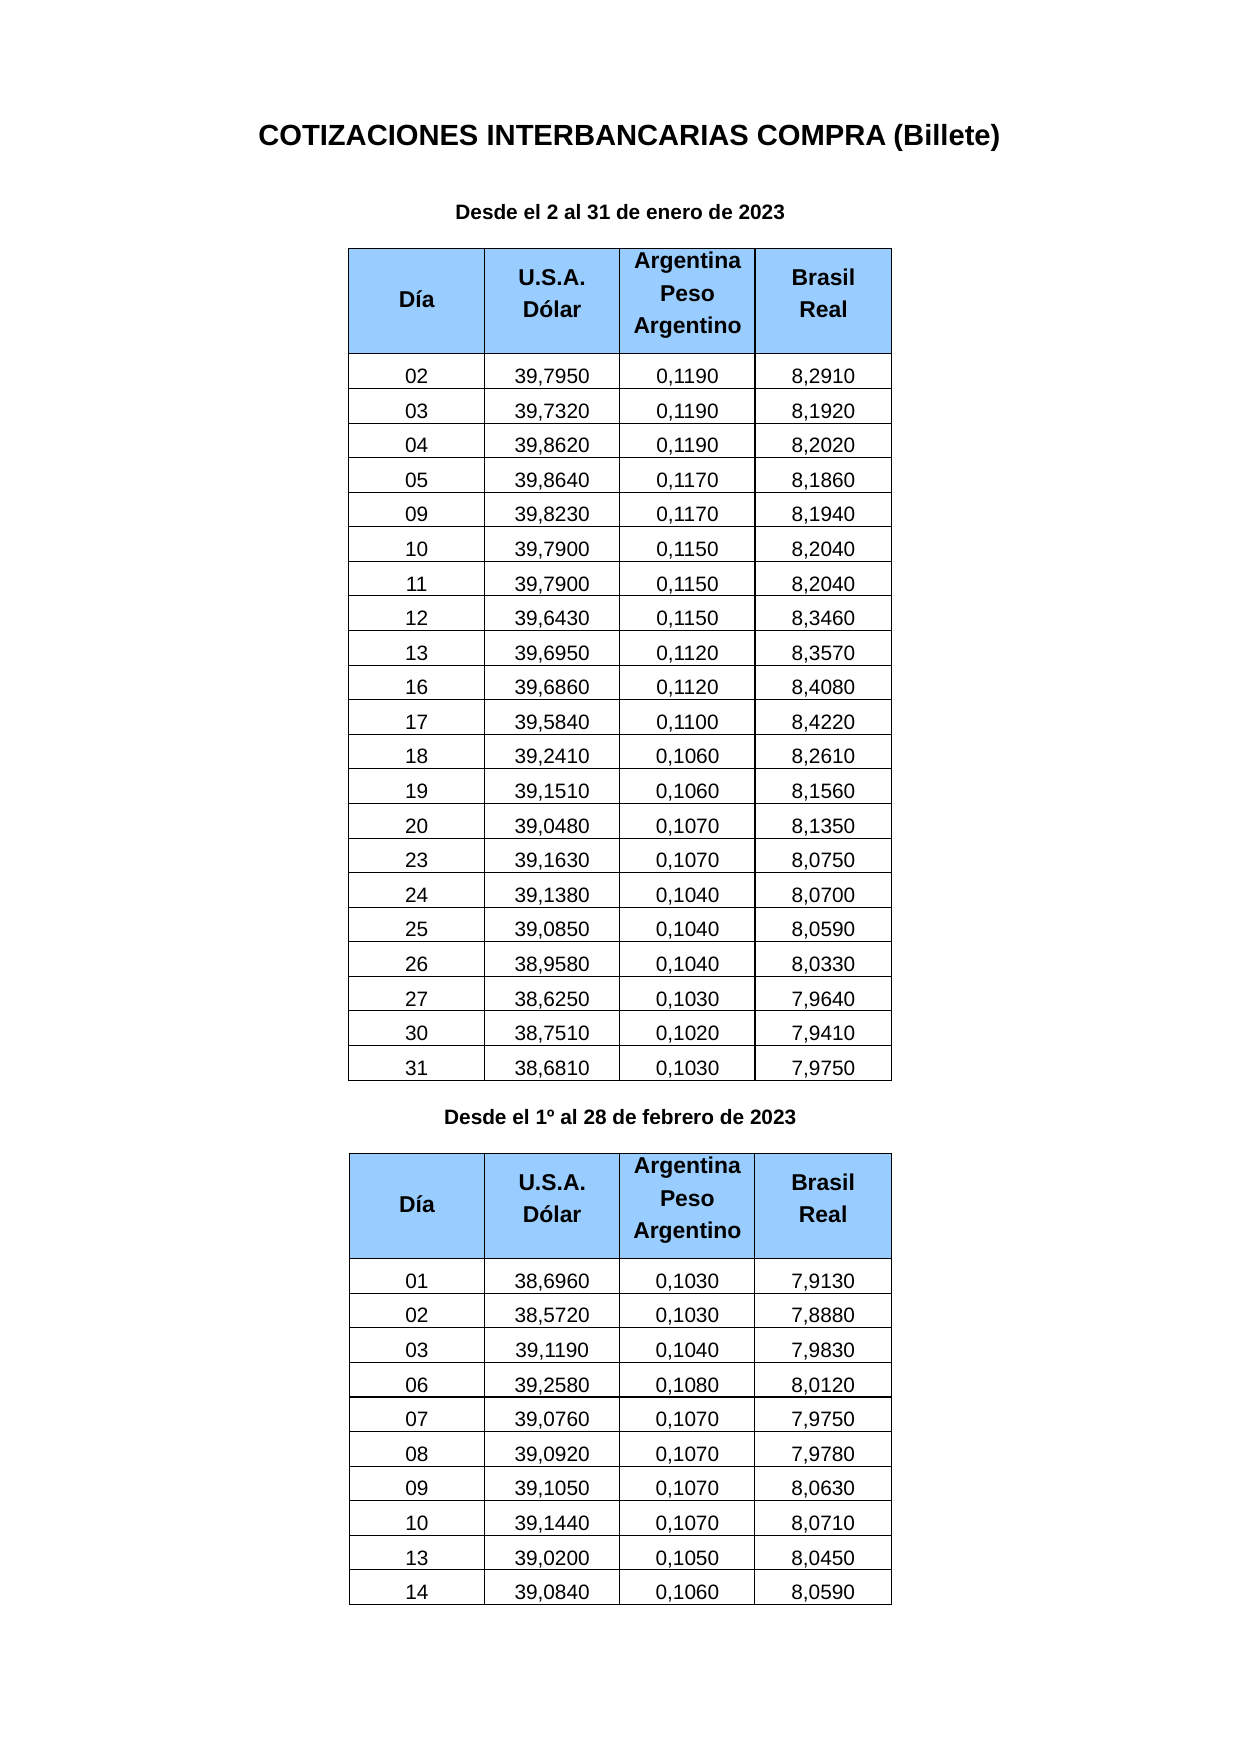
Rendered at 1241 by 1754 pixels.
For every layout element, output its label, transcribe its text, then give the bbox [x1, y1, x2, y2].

table_cell 27 [349, 977, 484, 1010]
table_cell 39,6950 [485, 631, 619, 664]
table_cell 07 [350, 1398, 484, 1431]
table_cell 39,5840 [485, 700, 619, 734]
table_cell 39,7320 [485, 389, 619, 422]
table_cell 8,0590 [756, 908, 891, 941]
subtitle COTIZACIONES INTERBANCARIAS COMPRA (Billete) [137, 118, 1122, 152]
table_cell 8,0590 [755, 1570, 891, 1604]
table_cell 02 [349, 354, 484, 388]
table_cell 8,3460 [756, 596, 891, 630]
table_cell 7,9750 [755, 1398, 891, 1431]
table_cell 0,1050 [620, 1536, 754, 1569]
text Desde el 1º al 28 de febrero de 2023 [118, 1104, 1122, 1128]
table_cell 11 [349, 562, 484, 595]
table_cell 8,4080 [756, 666, 891, 699]
table_cell 31 [349, 1046, 484, 1079]
table_cell 0,1150 [620, 562, 754, 595]
table_cell 0,1070 [620, 1501, 754, 1535]
table_cell 8,0330 [756, 942, 891, 976]
table_cell 04 [349, 424, 484, 457]
table_cell 10 [349, 527, 484, 561]
table_cell 0,1100 [620, 700, 754, 734]
table_cell 0,1190 [620, 389, 754, 422]
table_cell 39,6860 [485, 666, 619, 699]
table_cell 7,9780 [755, 1432, 891, 1466]
table_cell 39,1440 [485, 1501, 619, 1535]
table_cell 8,2020 [756, 424, 891, 457]
table_cell 7,9750 [756, 1046, 891, 1079]
table_cell 39,1630 [485, 839, 619, 872]
table_cell 19 [349, 769, 484, 803]
table_cell 38,6960 [485, 1259, 619, 1293]
table_header U.S.A. Dólar [485, 249, 619, 353]
table_cell 8,1560 [756, 769, 891, 803]
table_header Día [349, 249, 484, 353]
table_header Brasil Real [755, 1154, 891, 1258]
table_cell 0,1060 [620, 769, 754, 803]
table_cell 39,0200 [485, 1536, 619, 1569]
table_cell 7,8880 [755, 1294, 891, 1327]
table_cell 39,0850 [485, 908, 619, 941]
table_cell 8,2040 [756, 527, 891, 561]
table_header Brasil Real [756, 249, 891, 353]
table_cell 38,6810 [485, 1046, 619, 1079]
table_cell 0,1070 [620, 839, 754, 872]
table_cell 09 [349, 493, 484, 526]
table_cell 09 [350, 1467, 484, 1500]
table_cell 39,7900 [485, 562, 619, 595]
table_cell 8,4220 [756, 700, 891, 734]
table_cell 08 [350, 1432, 484, 1466]
table_cell 39,8230 [485, 493, 619, 526]
table_cell 0,1030 [620, 1294, 754, 1327]
table_cell 8,0120 [755, 1363, 891, 1396]
table_cell 0,1060 [620, 735, 754, 768]
table_cell 38,7510 [485, 1011, 619, 1045]
table_cell 39,7950 [485, 354, 619, 388]
table_cell 13 [350, 1536, 484, 1569]
table_cell 26 [349, 942, 484, 976]
table_cell 8,2040 [756, 562, 891, 595]
table_cell 20 [349, 804, 484, 837]
table_cell 0,1070 [620, 1432, 754, 1466]
table_cell 25 [349, 908, 484, 941]
table_cell 0,1070 [620, 1467, 754, 1500]
table_header Argentina Peso Argentino [620, 249, 754, 353]
table_cell 0,1070 [620, 1398, 754, 1431]
table_cell 01 [350, 1259, 484, 1293]
table_cell 0,1120 [620, 631, 754, 664]
table_cell 0,1170 [620, 458, 754, 492]
table_cell 0,1020 [620, 1011, 754, 1045]
table_cell 8,1940 [756, 493, 891, 526]
table_cell 10 [350, 1501, 484, 1535]
table_cell 0,1080 [620, 1363, 754, 1396]
table_cell 39,0480 [485, 804, 619, 837]
table_cell 8,0710 [755, 1501, 891, 1535]
table_cell 0,1190 [620, 354, 754, 388]
table_cell 0,1150 [620, 527, 754, 561]
table_cell 18 [349, 735, 484, 768]
table_cell 39,8620 [485, 424, 619, 457]
table_cell 0,1040 [620, 1328, 754, 1362]
table_cell 39,0840 [485, 1570, 619, 1604]
table_cell 39,0760 [485, 1398, 619, 1431]
text Desde el 2 al 31 de enero de 2023 [118, 199, 1122, 223]
table_cell 7,9410 [756, 1011, 891, 1045]
table_cell 12 [349, 596, 484, 630]
table_cell 30 [349, 1011, 484, 1045]
table_header U.S.A. Dólar [485, 1154, 619, 1258]
table_cell 05 [349, 458, 484, 492]
table_cell 8,1860 [756, 458, 891, 492]
table_cell 39,2410 [485, 735, 619, 768]
table_cell 0,1030 [620, 1259, 754, 1293]
table_cell 39,8640 [485, 458, 619, 492]
table_cell 23 [349, 839, 484, 872]
table_cell 0,1030 [620, 1046, 754, 1079]
table_cell 17 [349, 700, 484, 734]
table_cell 38,9580 [485, 942, 619, 976]
table_header Día [350, 1154, 484, 1258]
table_cell 14 [350, 1570, 484, 1604]
table_cell 8,0630 [755, 1467, 891, 1500]
table_cell 8,0450 [755, 1536, 891, 1569]
table_cell 0,1040 [620, 908, 754, 941]
table_cell 03 [349, 389, 484, 422]
table_cell 8,2610 [756, 735, 891, 768]
table_cell 06 [350, 1363, 484, 1396]
table_cell 0,1170 [620, 493, 754, 526]
table_cell 0,1150 [620, 596, 754, 630]
table_cell 0,1120 [620, 666, 754, 699]
table_cell 39,1380 [485, 873, 619, 907]
table_cell 24 [349, 873, 484, 907]
table_cell 39,2580 [485, 1363, 619, 1396]
table_cell 0,1030 [620, 977, 754, 1010]
table_cell 0,1190 [620, 424, 754, 457]
table_cell 8,0750 [756, 839, 891, 872]
table_cell 38,6250 [485, 977, 619, 1010]
table_cell 39,0920 [485, 1432, 619, 1466]
table_cell 7,9830 [755, 1328, 891, 1362]
table_cell 39,6430 [485, 596, 619, 630]
table_cell 8,1920 [756, 389, 891, 422]
table_cell 0,1040 [620, 873, 754, 907]
table_cell 39,7900 [485, 527, 619, 561]
table_cell 38,5720 [485, 1294, 619, 1327]
table_cell 39,1510 [485, 769, 619, 803]
table_cell 7,9640 [756, 977, 891, 1010]
table_cell 8,3570 [756, 631, 891, 664]
table_cell 0,1060 [620, 1570, 754, 1604]
table_cell 8,0700 [756, 873, 891, 907]
table_cell 16 [349, 666, 484, 699]
table_cell 8,2910 [756, 354, 891, 388]
table_cell 03 [350, 1328, 484, 1362]
table_cell 7,9130 [755, 1259, 891, 1293]
table_cell 0,1040 [620, 942, 754, 976]
table_cell 39,1190 [485, 1328, 619, 1362]
table_cell 13 [349, 631, 484, 664]
table_cell 02 [350, 1294, 484, 1327]
table_cell 8,1350 [756, 804, 891, 837]
table_cell 39,1050 [485, 1467, 619, 1500]
table_cell 0,1070 [620, 804, 754, 837]
table_header Argentina Peso Argentino [620, 1154, 754, 1258]
